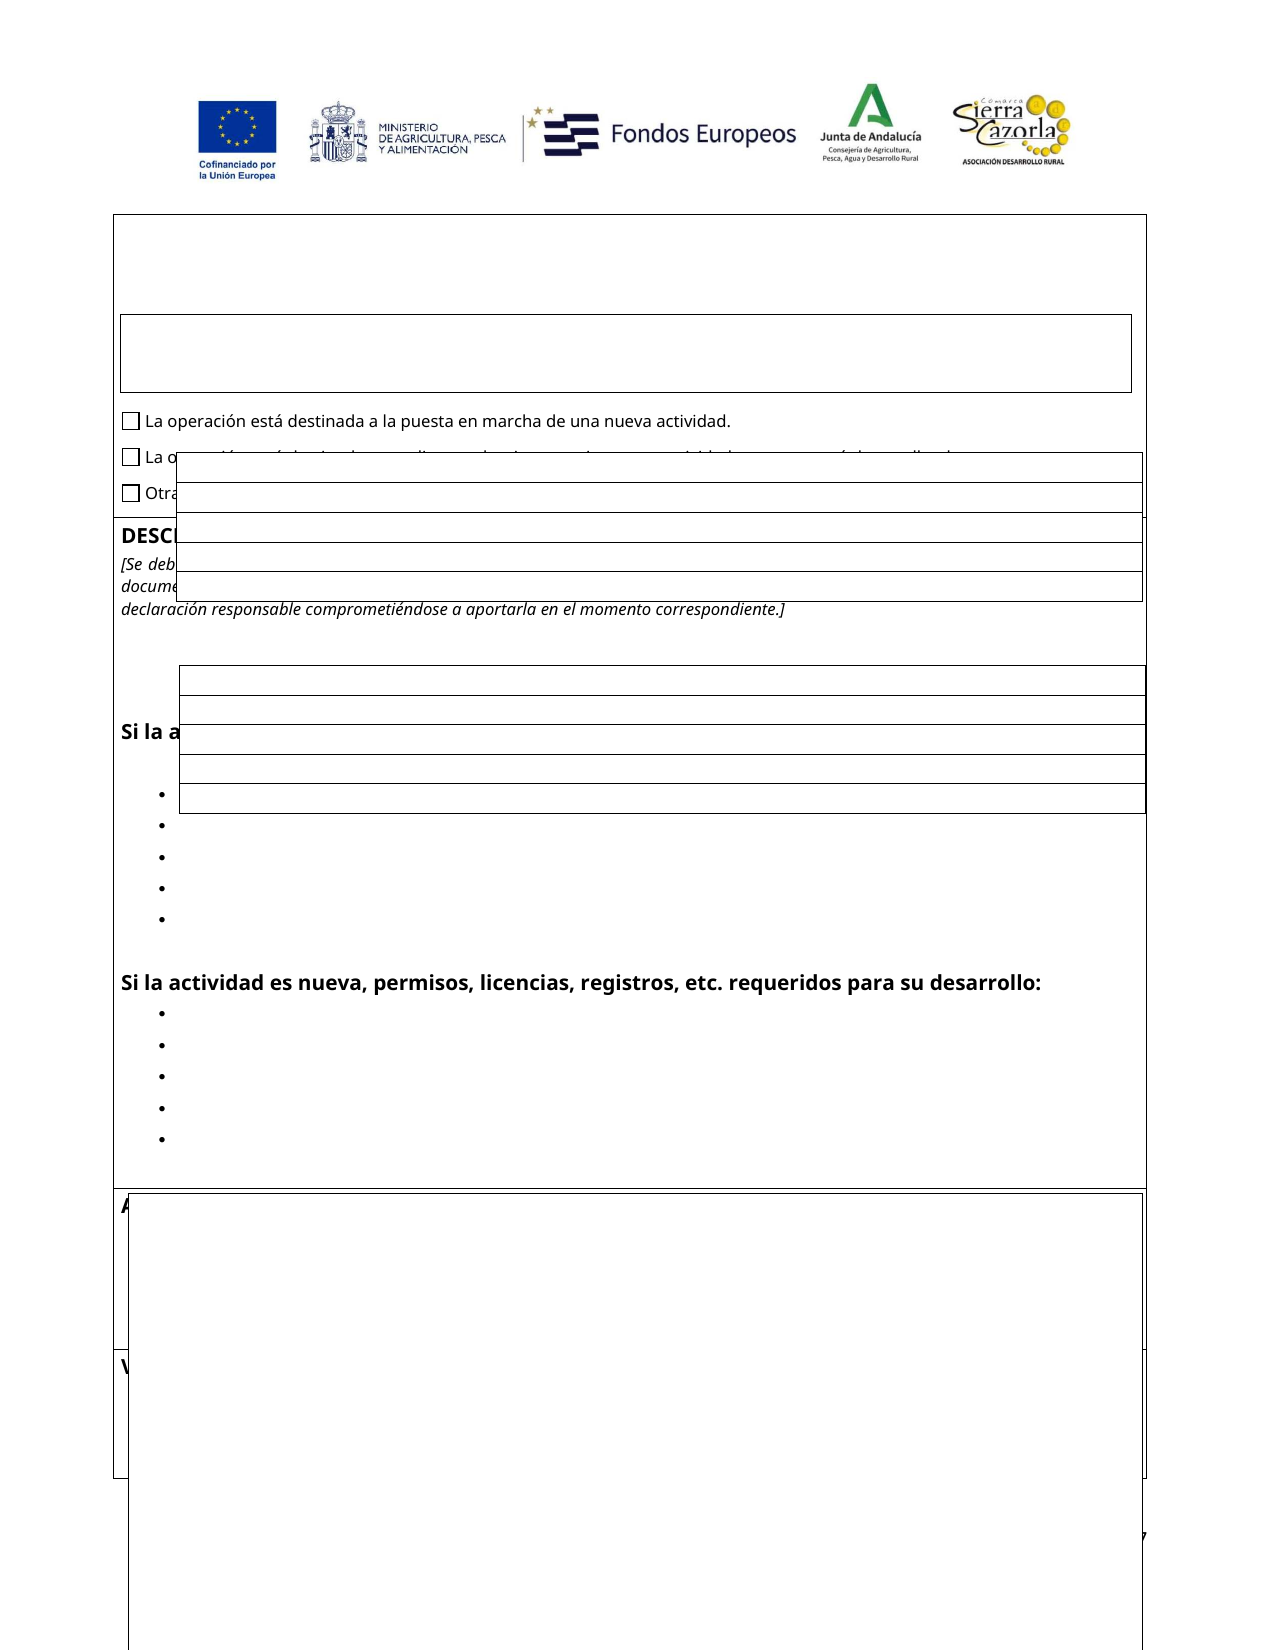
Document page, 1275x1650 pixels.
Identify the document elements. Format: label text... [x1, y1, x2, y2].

table_cell AGENTES IMPLICADOS EN EL DESARROLLO DE LA OPERACIÓN (2.3): [114, 1189, 1146, 1348]
picture [181, 77, 1084, 185]
table_cell DESCRIPCIÓN DE LA OPERACIÓN Y, EN SU CASO, FASES/ACTUACIONES EN QUE SE SUBDIVIDE (2.2): [Se deberán enumerar todos los permisos y autorizaciones necesarios para cada caso. Junto a la solicitud de ayuda, se aportará dicha documentación si ya se dispone de ella; en su defecto, se adjuntará el justificante de haberla solicitado a la Administración o una declaración responsable comprometiéndose a aportarla en el momento correspondiente.] Si la actividad se está ya desarrollando, permisos, licencias, registros, etc. con que cuenta: Si la actividad es nueva, permisos, licencias, registros, etc. requeridos para su desarrollo: [114, 518, 1146, 1188]
table_cell VALOR AÑADIDO DE LA OPERACIÓN E IMPACTO ESPERADO (2.4): [114, 1350, 128, 1478]
table_cell La operación está destinada a la puesta en marcha de una nueva actividad. La operación está destinada a ampliar, modernizar o mejorar una actividad que ya se está desarrollando. Otras casuísticas. [114, 215, 1146, 517]
